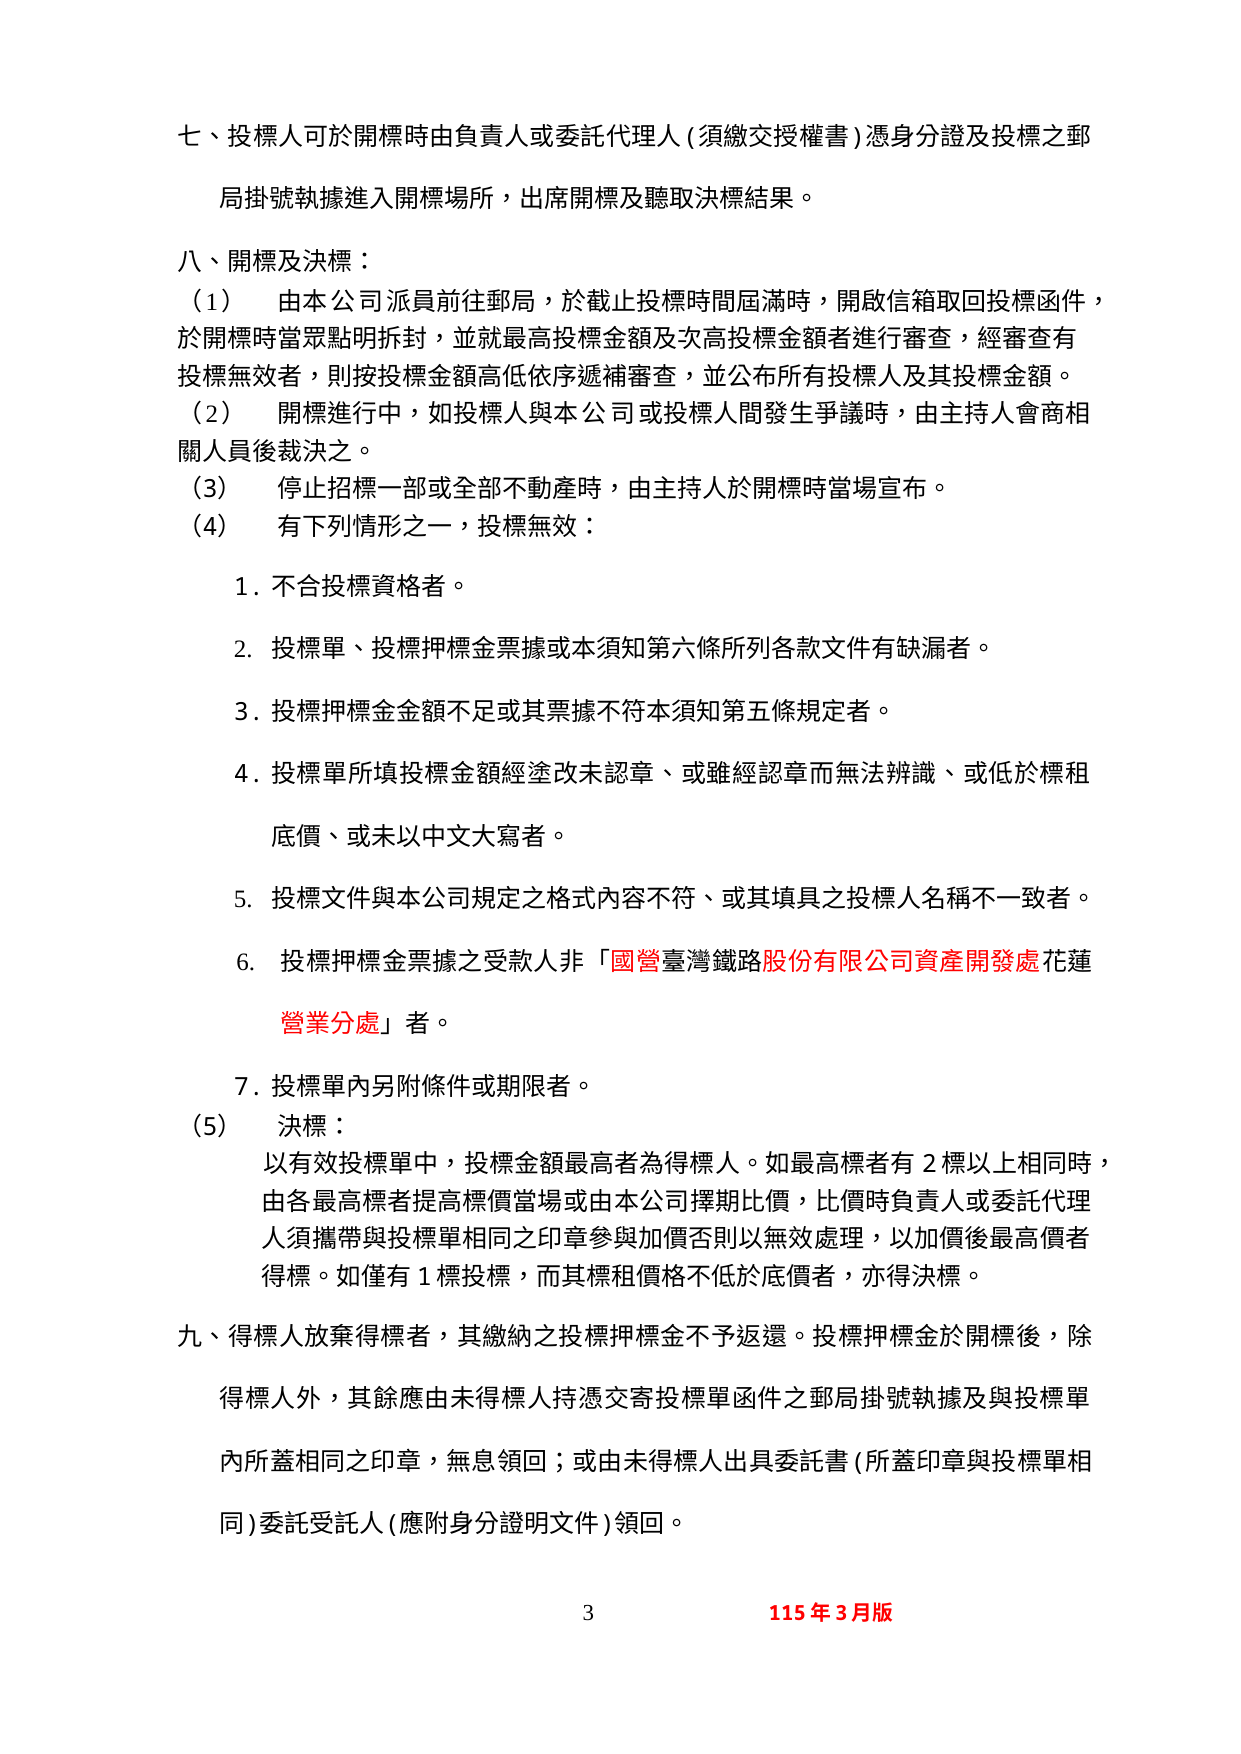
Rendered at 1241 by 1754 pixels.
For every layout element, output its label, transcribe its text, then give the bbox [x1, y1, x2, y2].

list 有下列情形之一，投標無效： [177, 505, 1090, 542]
list 由本公司派員前往郵局，於截止投標時間屆滿時，開啟信箱取回投標函件，於開標時當眾點明拆封，並就最高投標金額及次高投標金額者進行審查，經審查有投標無效者，則按投標金額高低依序遞補審查，並公布所有投標人及其投標金額。 [177, 280, 1090, 392]
list 決標： [177, 1105, 1090, 1142]
list 投標文件與本公司規定之格式內容不符、或其填具之投標人名稱不一致者。 [233, 855, 1092, 917]
text 九、得標人放棄得標者，其繳納之投標押標金不予返還。投標押標金於開標後，除得標人外，其餘應由未得標人持憑交寄投標單函件之郵局掛號執據及與投標單內所蓋相同之印章，無息領回；或由未得標人出具委託書(所蓋印章與投標單相同)委託受託人(應附身分證明文件)領回。 [177, 1292, 1092, 1542]
list 不合投標資格者。 [233, 542, 1092, 605]
list 投標押標金金額不足或其票據不符本須知第五條規定者。 [233, 667, 1092, 730]
text 七、投標人可於開標時由負責人或委託代理人(須繳交授權書)憑身分證及投標之郵局掛號執據進入開標場所，出席開標及聽取決標結果。 [177, 92, 1092, 217]
list 開標進行中，如投標人與本公司或投標人間發生爭議時，由主持人會商相關人員後裁決之。 [177, 392, 1090, 467]
list 投標單所填投標金額經塗改未認章、或雖經認章而無法辨識、或低於標租底價、或未以中文大寫者。 [233, 730, 1092, 855]
list 停止招標一部或全部不動產時，由主持人於開標時當場宣布。 [177, 467, 1090, 505]
text 八、開標及決標： [177, 217, 1092, 280]
text 以有效投標單中，投標金額最高者為得標人。如最高標者有2標以上相同時，由各最高標者提高標價當場或由本公司擇期比價，比價時負責人或委託代理人須攜帶與投標單相同之印章參與加價否則以無效處理，以加價後最高價者得標。如僅有1標投標，而其標租價格不低於底價者，亦得決標。 [262, 1142, 1092, 1292]
list 投標單內另附條件或期限者。 [233, 1042, 1092, 1105]
list 投標單、投標押標金票據或本須知第六條所列各款文件有缺漏者。 [233, 605, 1092, 667]
list 投標押標金票據之受款人非「國營臺灣鐵路股份有限公司資產開發處花蓮營業分處」者。 [236, 917, 1092, 1042]
